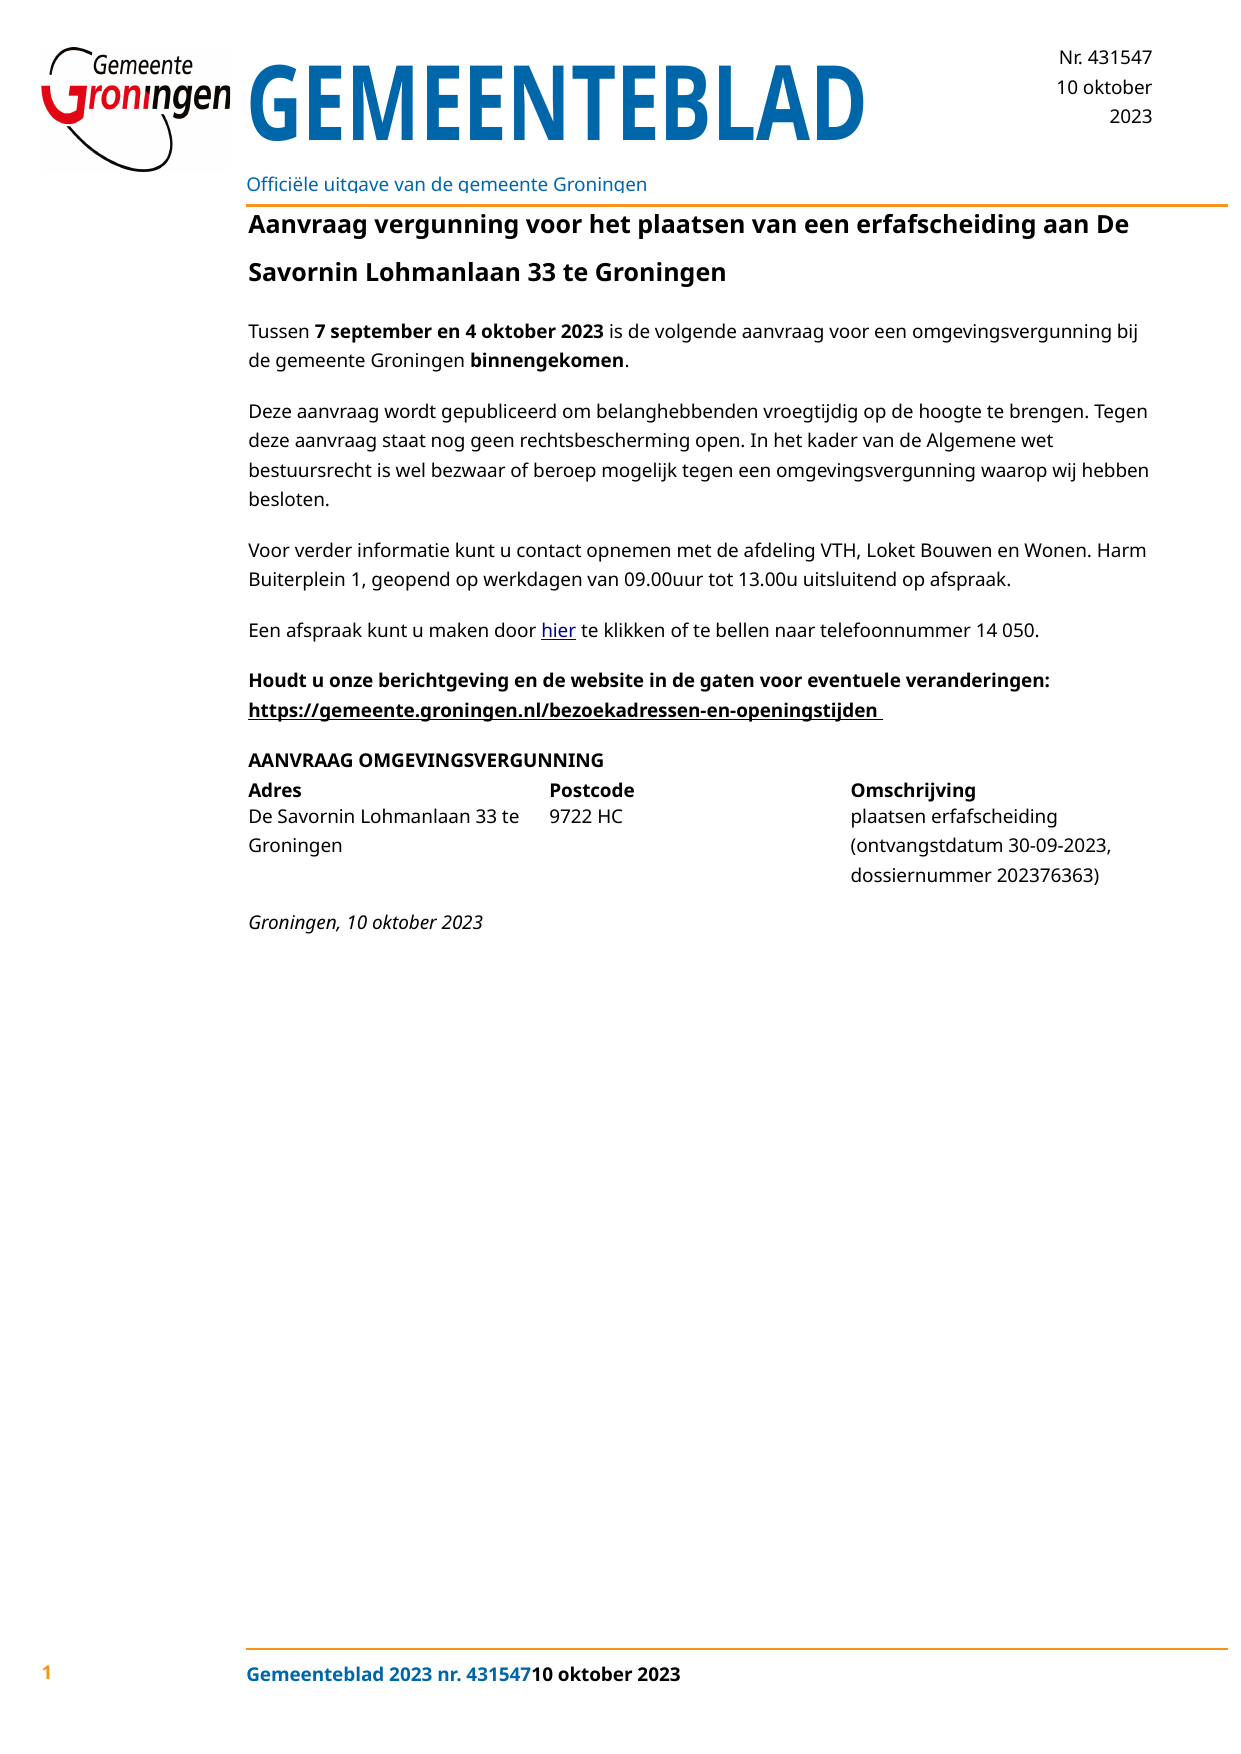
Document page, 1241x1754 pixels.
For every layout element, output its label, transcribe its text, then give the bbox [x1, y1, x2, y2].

table_header Omschrijving [850, 777, 1152, 803]
table_cell plaatsen erfafscheiding (ontvangstdatum 30-09-2023, dossiernummer 202376363) [850, 803, 1152, 888]
picture [41, 47, 231, 172]
table_header Postcode [549, 777, 850, 803]
table_cell 9722 HC [549, 803, 850, 888]
text Tussen 7 september en 4 oktober 2023 is de volgende aanvraag voor een omgevingsvergunning bij de gemeente Groningen binnengekomen. [248, 318, 1152, 373]
table_header Adres [248, 777, 549, 803]
text Houdt u onze berichtgeving en de website in de gaten voor eventuele veranderingen: https://gemeente.groningen.nl/bezoekadressen-en-openingstijden [248, 667, 1152, 723]
text Aanvraag vergunning voor het plaatsen van een erfafscheiding aan De Savornin Lohmanlaan 33 te Groningen [248, 207, 1152, 288]
text AANVRAAG OMGEVINGSVERGUNNING [248, 747, 1152, 773]
text Voor verder informatie kunt u contact opnemen met de afdeling VTH, Loket Bouwen en Wonen. Harm Buiterplein 1, geopend op werkdagen van 09.00uur tot 13.00u uitsluitend op afspraak. [248, 537, 1152, 592]
text Een afspraak kunt u maken door hier te klikken of te bellen naar telefoonnummer 14 050. [248, 617, 1152, 643]
text Groningen, 10 oktober 2023 [248, 909, 1152, 935]
table_cell De Savornin Lohmanlaan 33 te Groningen [248, 803, 549, 888]
text Deze aanvraag wordt gepubliceerd om belanghebbenden vroegtijdig op de hoogte te brengen. Tegen deze aanvraag staat nog geen rechtsbescherming open. In het kader van de Algemene wet bestuursrecht is wel bezwaar of beroep mogelijk tegen een omgevingsvergunning waarop wij hebben besloten. [248, 398, 1152, 512]
